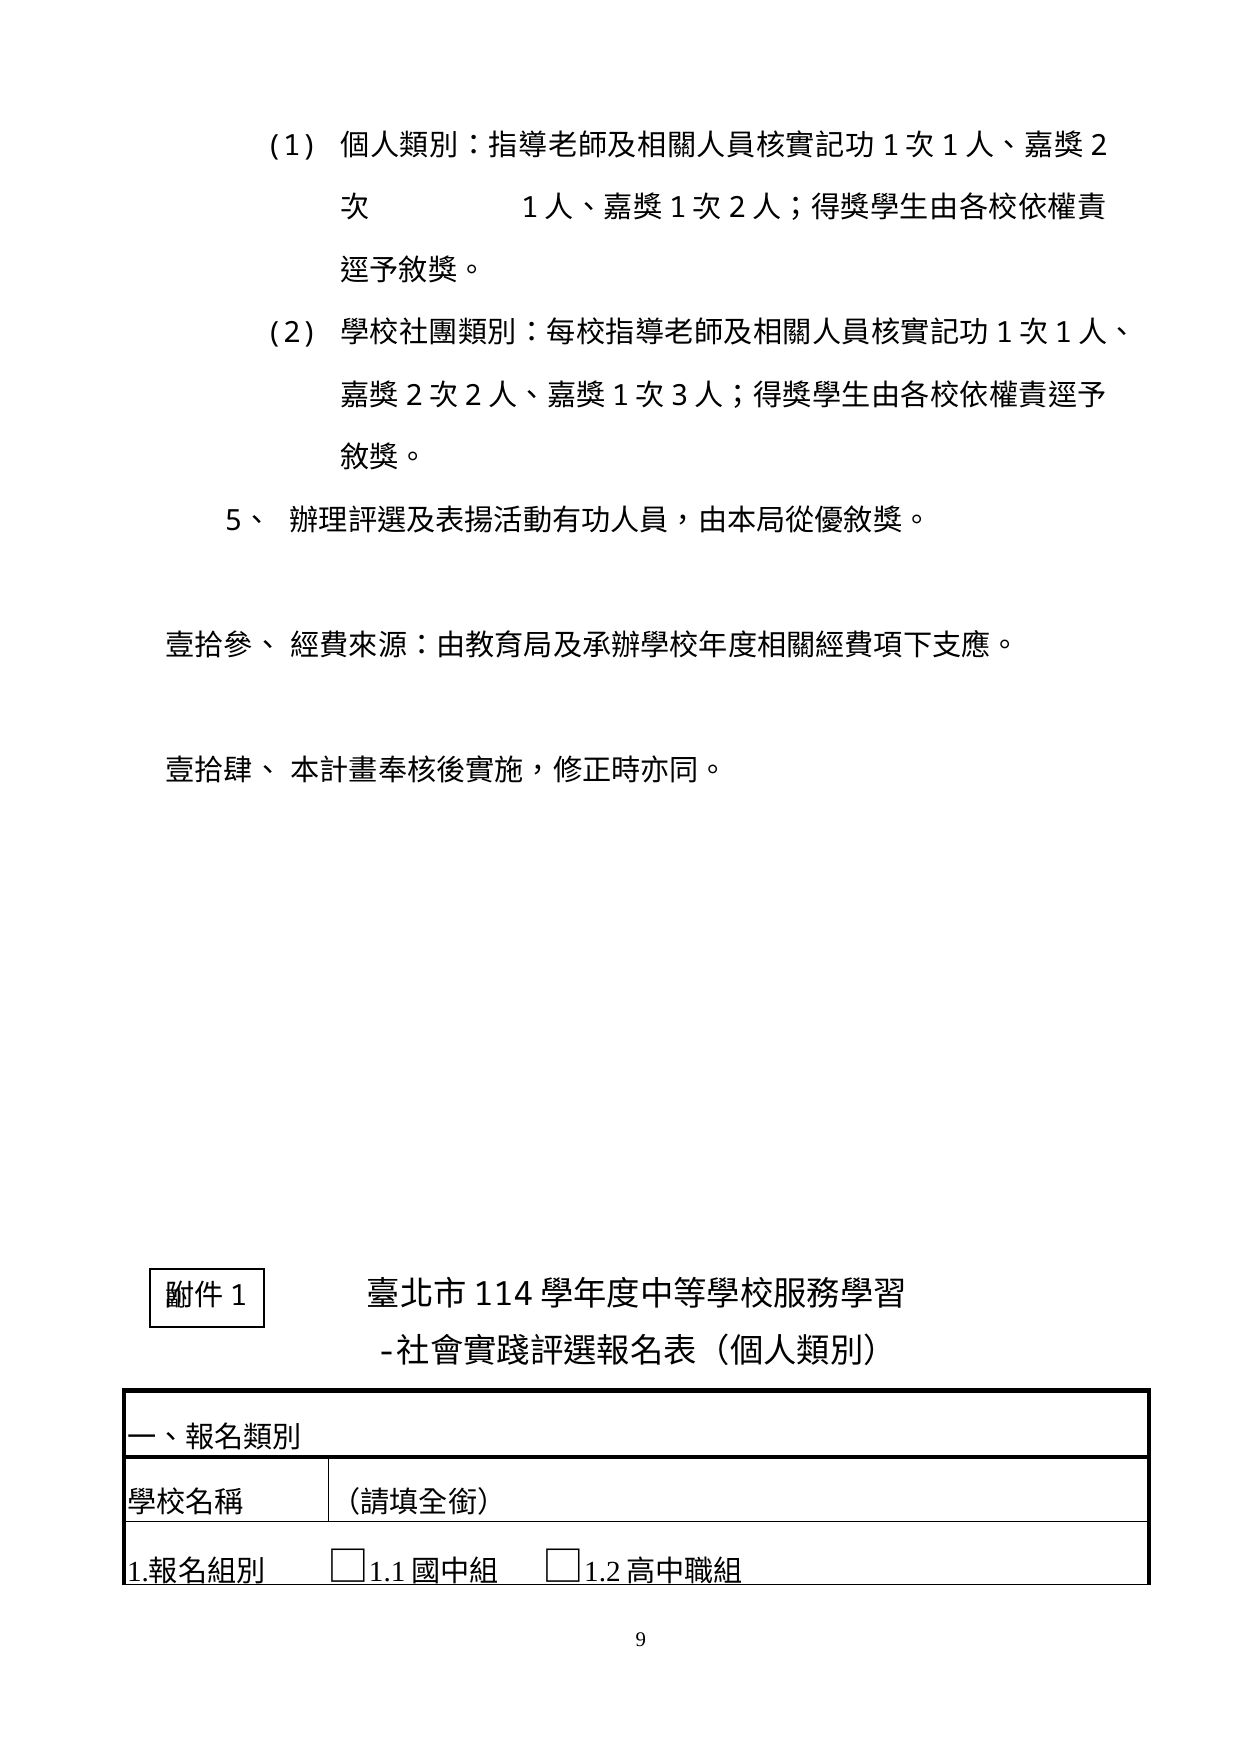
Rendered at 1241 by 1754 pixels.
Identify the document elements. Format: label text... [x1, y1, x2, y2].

table_cell 1.報名組別 □1.1國中組 □1.2高中職組 [126, 1522, 1147, 1584]
subtitle 附件1 臺北市114學年度中等學校服務學習 [265, 1276, 1107, 1313]
list 本計畫奉核後實施，修正時亦同。 [165, 726, 1107, 788]
list 學校社團類別：每校指導老師及相關人員核實記功1次1人、嘉獎2次2人、嘉獎1次3人；得獎學生由各校依權責逕予敘獎。 [265, 288, 1107, 476]
table_cell 學校名稱 [126, 1459, 328, 1521]
list 個人類別：指導老師及相關人員核實記功1次1人、嘉獎2次 1人、嘉獎1次2人；得獎學生由各校依權責逕予敘獎。 [265, 101, 1107, 288]
table_header 一、報名類別 [126, 1393, 1147, 1455]
list 辦理評選及表揚活動有功人員，由本局從優敘獎。 [224, 476, 1107, 538]
table_cell （請填全銜） [329, 1459, 1147, 1521]
subtitle -社會實踐評選報名表（個人類別） [165, 1332, 1107, 1369]
list 經費來源：由教育局及承辦學校年度相關經費項下支應。 [165, 601, 1107, 663]
